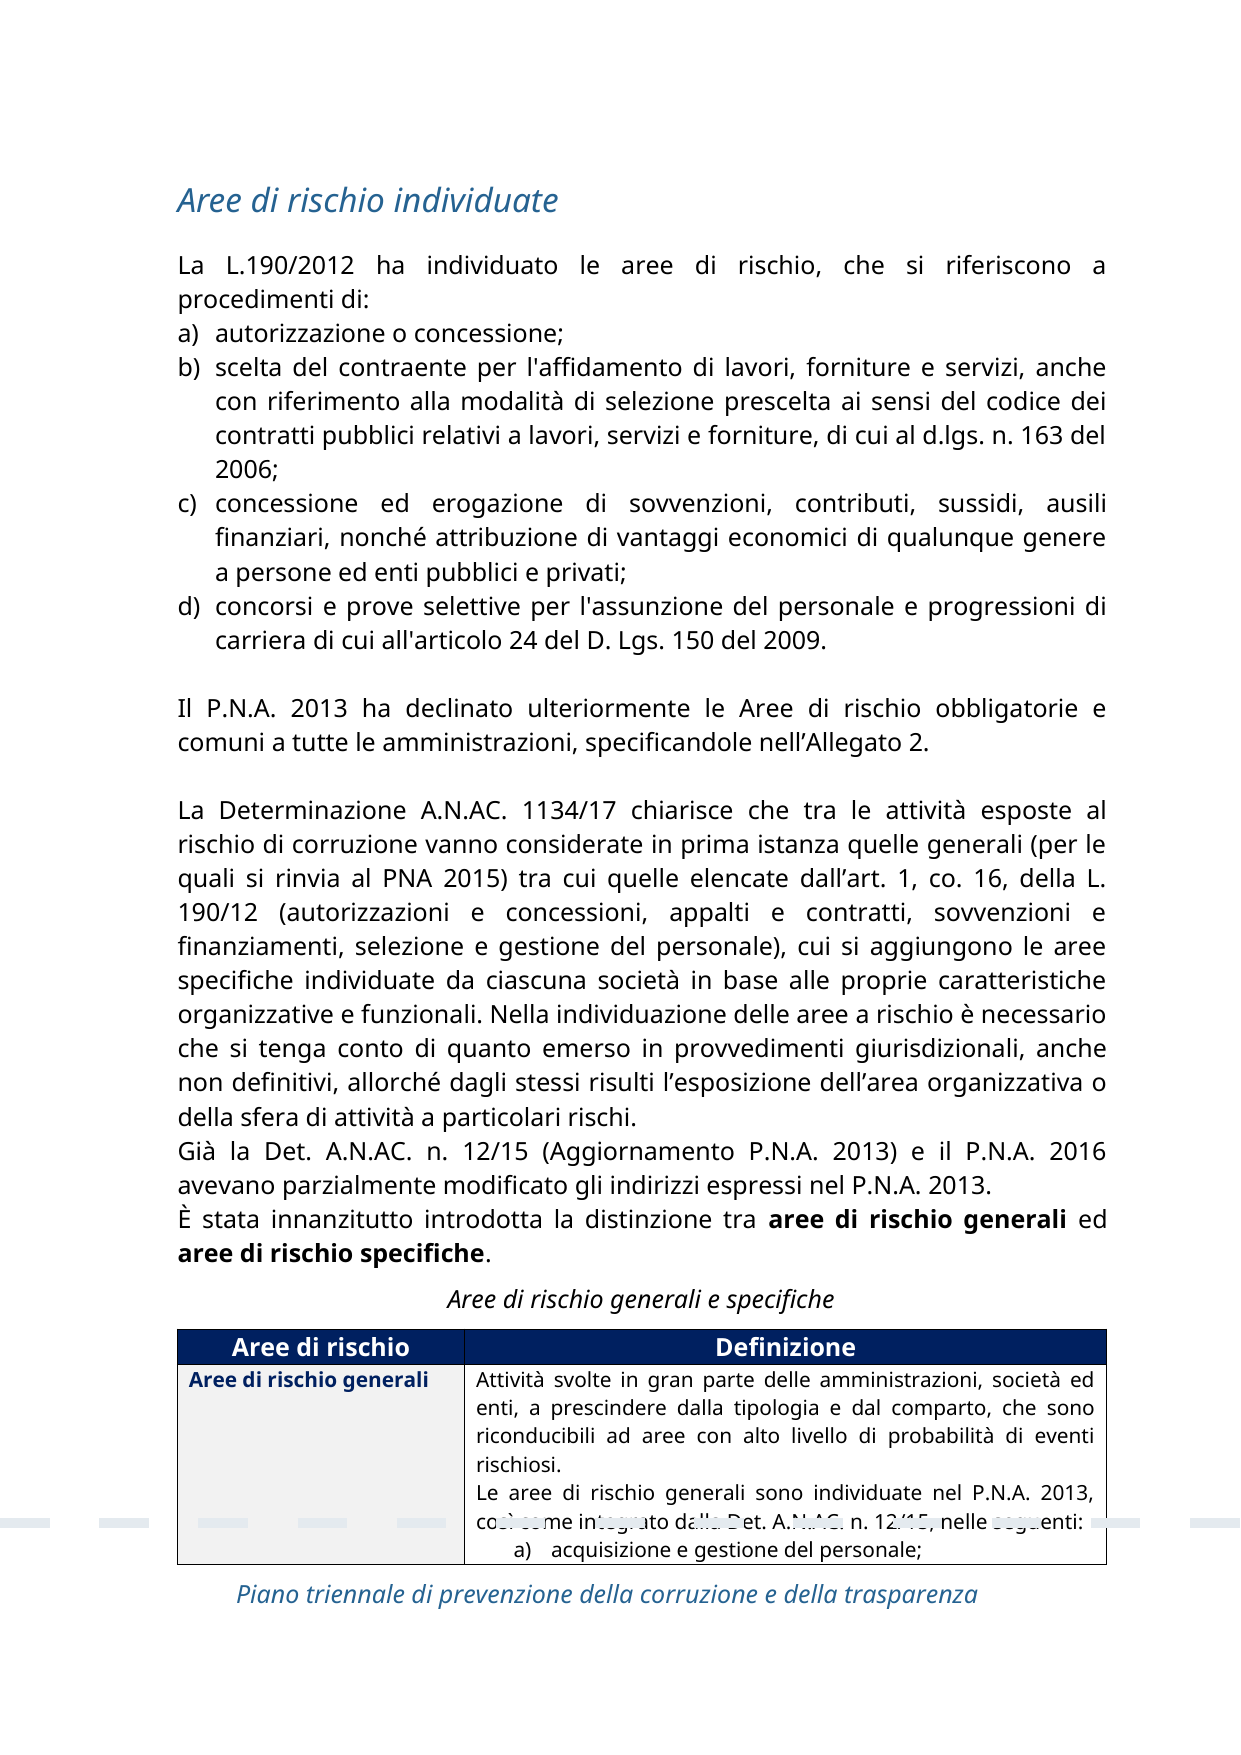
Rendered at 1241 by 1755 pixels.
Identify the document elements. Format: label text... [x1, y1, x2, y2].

list scelta del contraente per l'affidamento di lavori, forniture e servizi, anche con riferimento alla modalità di selezione prescelta ai sensi del codice dei contratti pubblici relativi a lavori, servizi e forniture, di cui al d.lgs. n. 163 del 2006; [177, 350, 1107, 486]
list autorizzazione o concessione; [177, 316, 1107, 350]
text Già la Det. A.N.AC. n. 12/15 (Aggiornamento P.N.A. 2013) e il P.N.A. 2016 avevano parzialmente modificato gli indirizzi espressi nel P.N.A. 2013. [177, 1133, 1107, 1201]
table_header Definizione [465, 1330, 1106, 1364]
table_cell Aree di rischio generali [178, 1365, 464, 1564]
table_cell Attività svolte in gran parte delle amministrazioni, società ed enti, a prescindere dalla tipologia e dal comparto, che sono riconducibili ad aree con alto livello di probabilità di eventi rischiosi. Le aree di rischio generali sono individuate nel P.N.A. 2013, così come integrato dalla Det. A.N.AC. n. 12/15, nelle seguenti: acquisizione e gestione del personale; contratti pubblici; Autorizzazioni o concessioni: (provvedimenti ampliativi della sfera giuridica dei destinatari privi di effetto economico diretto ed immediato per il destinatario) Concessione ed erogazione di contributi e sovvenzioni (provvedimenti ampliativi della sfera giuridica dei destinatari con effetto economico diretto ed immediato per il destinatario) Gestione delle entrate, delle spese e del patrimonio Controlli, verifiche, ispezioni e sanzioni Incarichi e nomine Affari legali e contenzioso [465, 1365, 1106, 1564]
table_header Aree di rischio [178, 1330, 464, 1364]
list concorsi e prove selettive per l'assunzione del personale e progressioni di carriera di cui all'articolo 24 del D. Lgs. 150 del 2009. [177, 588, 1107, 656]
text Aree di rischio generali e specifiche [177, 1282, 1107, 1316]
text È stata innanzitutto introdotta la distinzione tra aree di rischio generali ed aree di rischio specifiche. [177, 1201, 1107, 1269]
text Il P.N.A. 2013 ha declinato ulteriormente le Aree di rischio obbligatorie e comuni a tutte le amministrazioni, specificandole nell’Allegato 2. [177, 690, 1107, 758]
subtitle Aree di rischio individuate [177, 177, 1107, 223]
text La L.190/2012 ha individuato le aree di rischio, che si riferiscono a procedimenti di: [177, 248, 1107, 316]
list concessione ed erogazione di sovvenzioni, contributi, sussidi, ausili finanziari, nonché attribuzione di vantaggi economici di qualunque genere a persone ed enti pubblici e privati; [177, 486, 1107, 588]
text La Determinazione A.N.AC. 1134/17 chiarisce che tra le attività esposte al rischio di corruzione vanno considerate in prima istanza quelle generali (per le quali si rinvia al PNA 2015) tra cui quelle elencate dall’art. 1, co. 16, della L. 190/12 (autorizzazioni e concessioni, appalti e contratti, sovvenzioni e finanziamenti, selezione e gestione del personale), cui si aggiungono le aree specifiche individuate da ciascuna società in base alle proprie caratteristiche organizzative e funzionali. Nella individuazione delle aree a rischio è necessario che si tenga conto di quanto emerso in provvedimenti giurisdizionali, anche non definitivi, allorché dagli stessi risulti l’esposizione dell’area organizzativa o della sfera di attività a particolari rischi. [177, 793, 1107, 1133]
